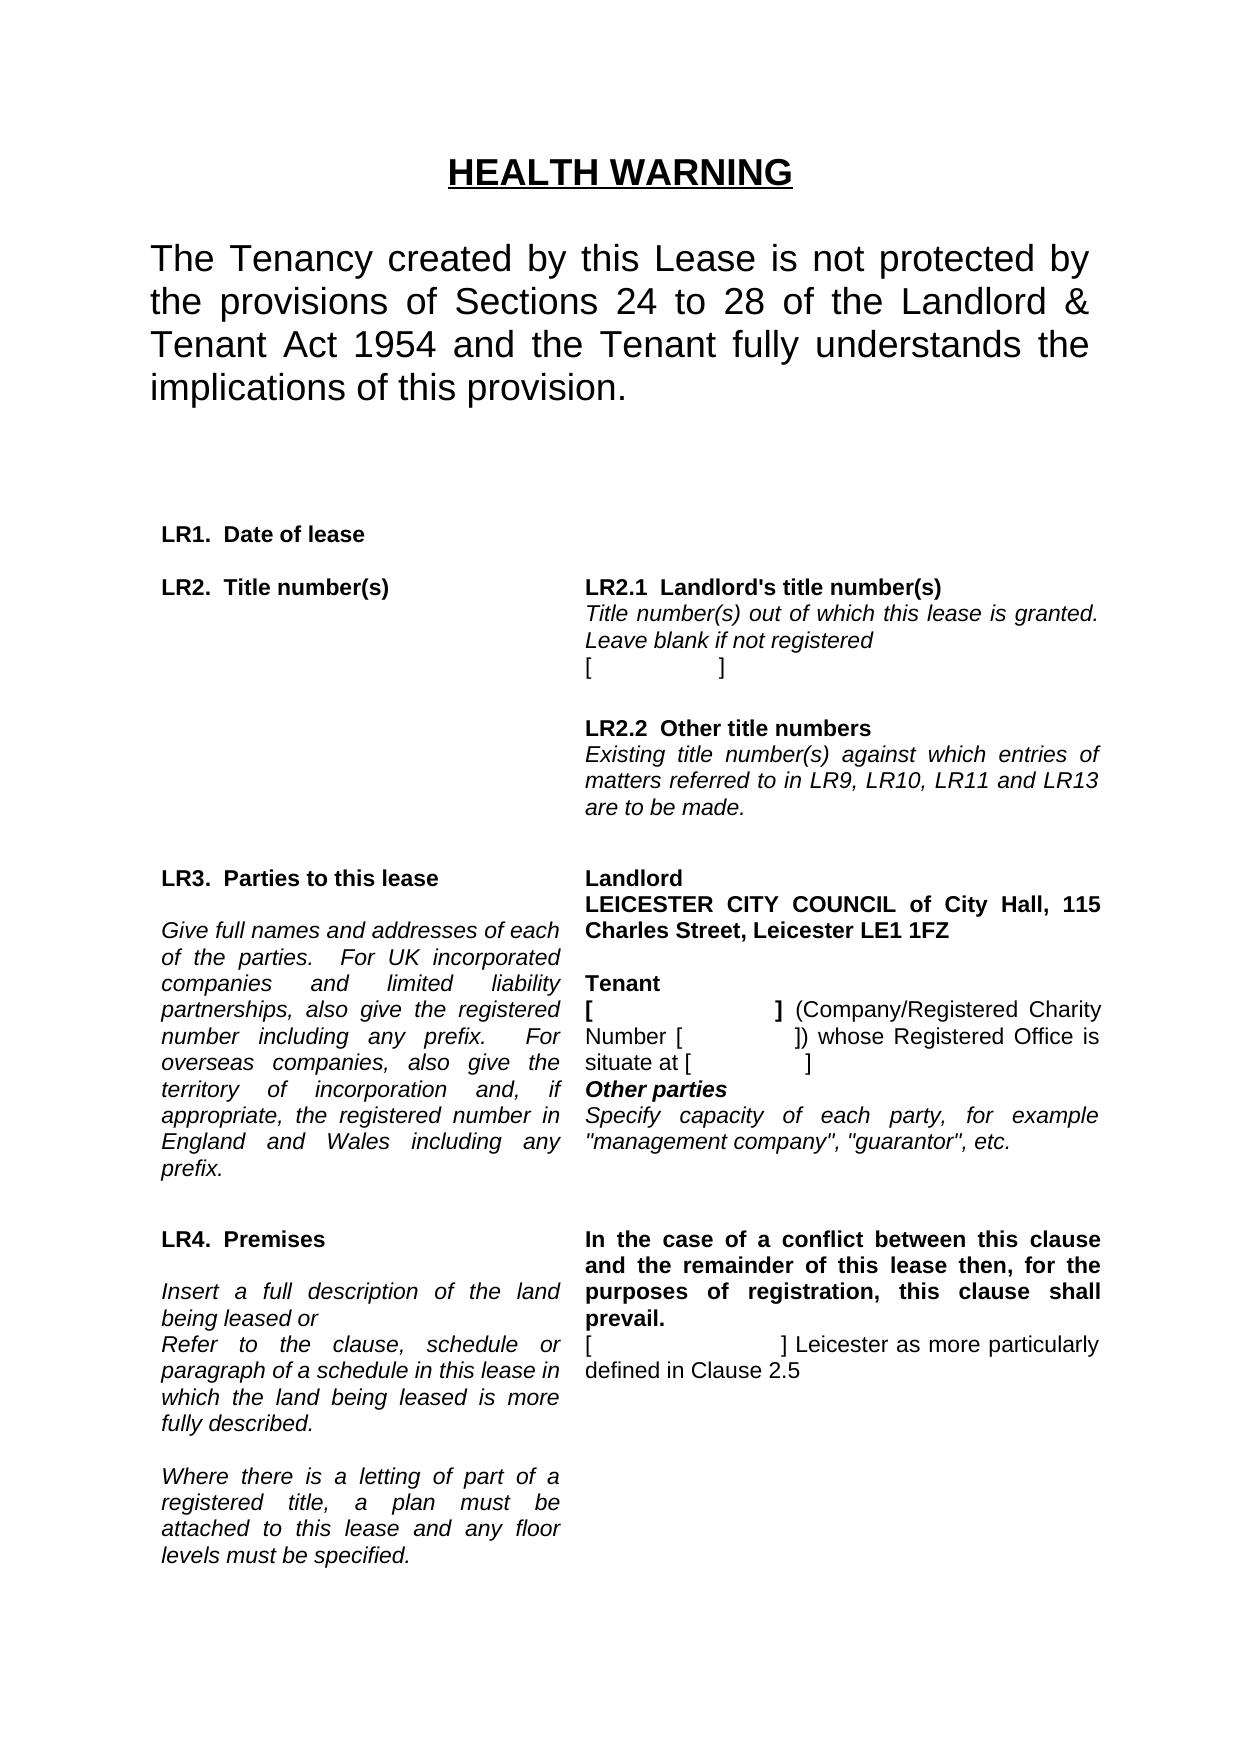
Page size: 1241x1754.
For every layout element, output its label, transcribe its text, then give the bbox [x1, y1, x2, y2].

table_cell Tenant [ ] (Company/Registered Charity Number [ ]) whose Registered Office is situate at [ ] [574, 970, 1113, 1076]
table_cell LR2.1 Landlord's title number(s) Title number(s) out of which this lease is granted. Leave blank if not registered [ ] [574, 574, 1113, 715]
table_cell [150, 548, 574, 574]
table_cell LR2.2 Other title numbers Existing title number(s) against which entries of matters referred to in LR9, LR10, LR11 and LR13 are to be made. [574, 715, 1113, 865]
table_cell LR2. Title number(s) [150, 574, 574, 715]
table_cell In the case of a conflict between this clause and the remainder of this lease then, for the purposes of registration, this clause shall prevail. [ ] Leicester as more particularly defined in Clause 2.5 [574, 1226, 1113, 1594]
table_cell [574, 548, 1113, 574]
table_header LR1. Date of lease [150, 521, 574, 548]
table_cell Landlord LEICESTER CITY COUNCIL of City Hall, 115 Charles Street, Leicester LE1 1FZ [574, 865, 1113, 970]
table_cell [150, 715, 574, 865]
text The Tenancy created by this Lease is not protected by the provisions of Sections 24 to 28 of the Landlord & Tenant Act 1954 and the Tenant fully understands the implications of this provision. [150, 236, 1090, 409]
table_header [574, 521, 1113, 548]
title HEALTH WARNING [150, 150, 1090, 193]
table_cell LR3. Parties to this lease Give full names and addresses of each of the parties. For UK incorporated companies and limited liability partnerships, also give the registered number including any prefix. For overseas companies, also give the territory of incorporation and, if appropriate, the registered number in England and Wales including any prefix. [150, 865, 574, 1226]
table_cell Other parties Specify capacity of each party, for example "management company", "guarantor", etc. [574, 1076, 1113, 1226]
table_cell LR4. Premises Insert a full description of the land being leased or Refer to the clause, schedule or paragraph of a schedule in this lease in which the land being leased is more fully described. Where there is a letting of part of a registered title, a plan must be attached to this lease and any floor levels must be specified. [150, 1226, 574, 1594]
